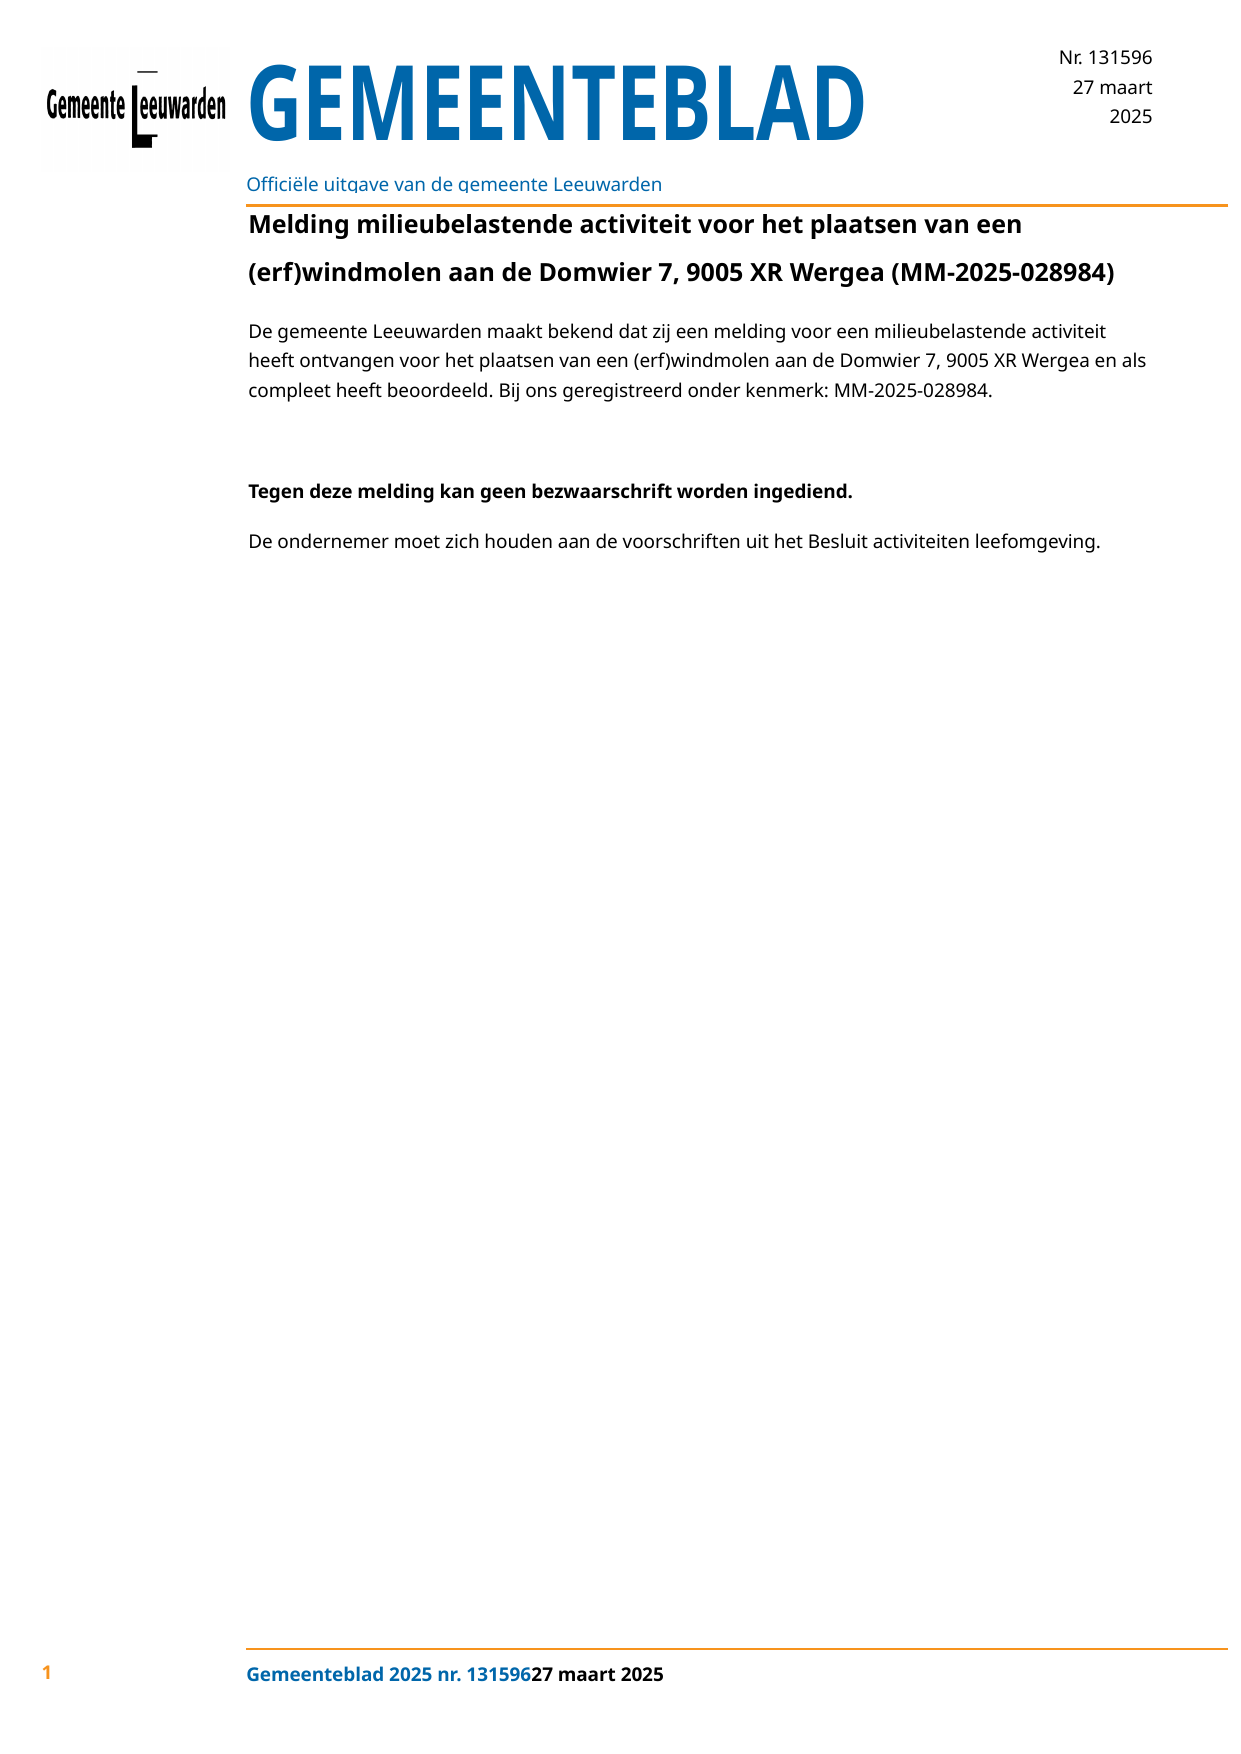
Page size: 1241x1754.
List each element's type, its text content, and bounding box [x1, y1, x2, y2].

picture [41, 47, 231, 172]
text De gemeente Leeuwarden maakt bekend dat zij een melding voor een milieubelastende activiteit heeft ontvangen voor het plaatsen van een (erf)windmolen aan de Domwier 7, 9005 XR Wergea en als compleet heeft beoordeeld. Bij ons geregistreerd onder kenmerk: MM-2025-028984. [248, 318, 1152, 403]
text Melding milieubelastende activiteit voor het plaatsen van een (erf)windmolen aan de Domwier 7, 9005 XR Wergea (MM-2025-028984) [248, 207, 1152, 288]
text De ondernemer moet zich houden aan de voorschriften uit het Besluit activiteiten leefomgeving. [248, 528, 1152, 554]
text Tegen deze melding kan geen bezwaarschrift worden ingediend. [248, 478, 1152, 504]
